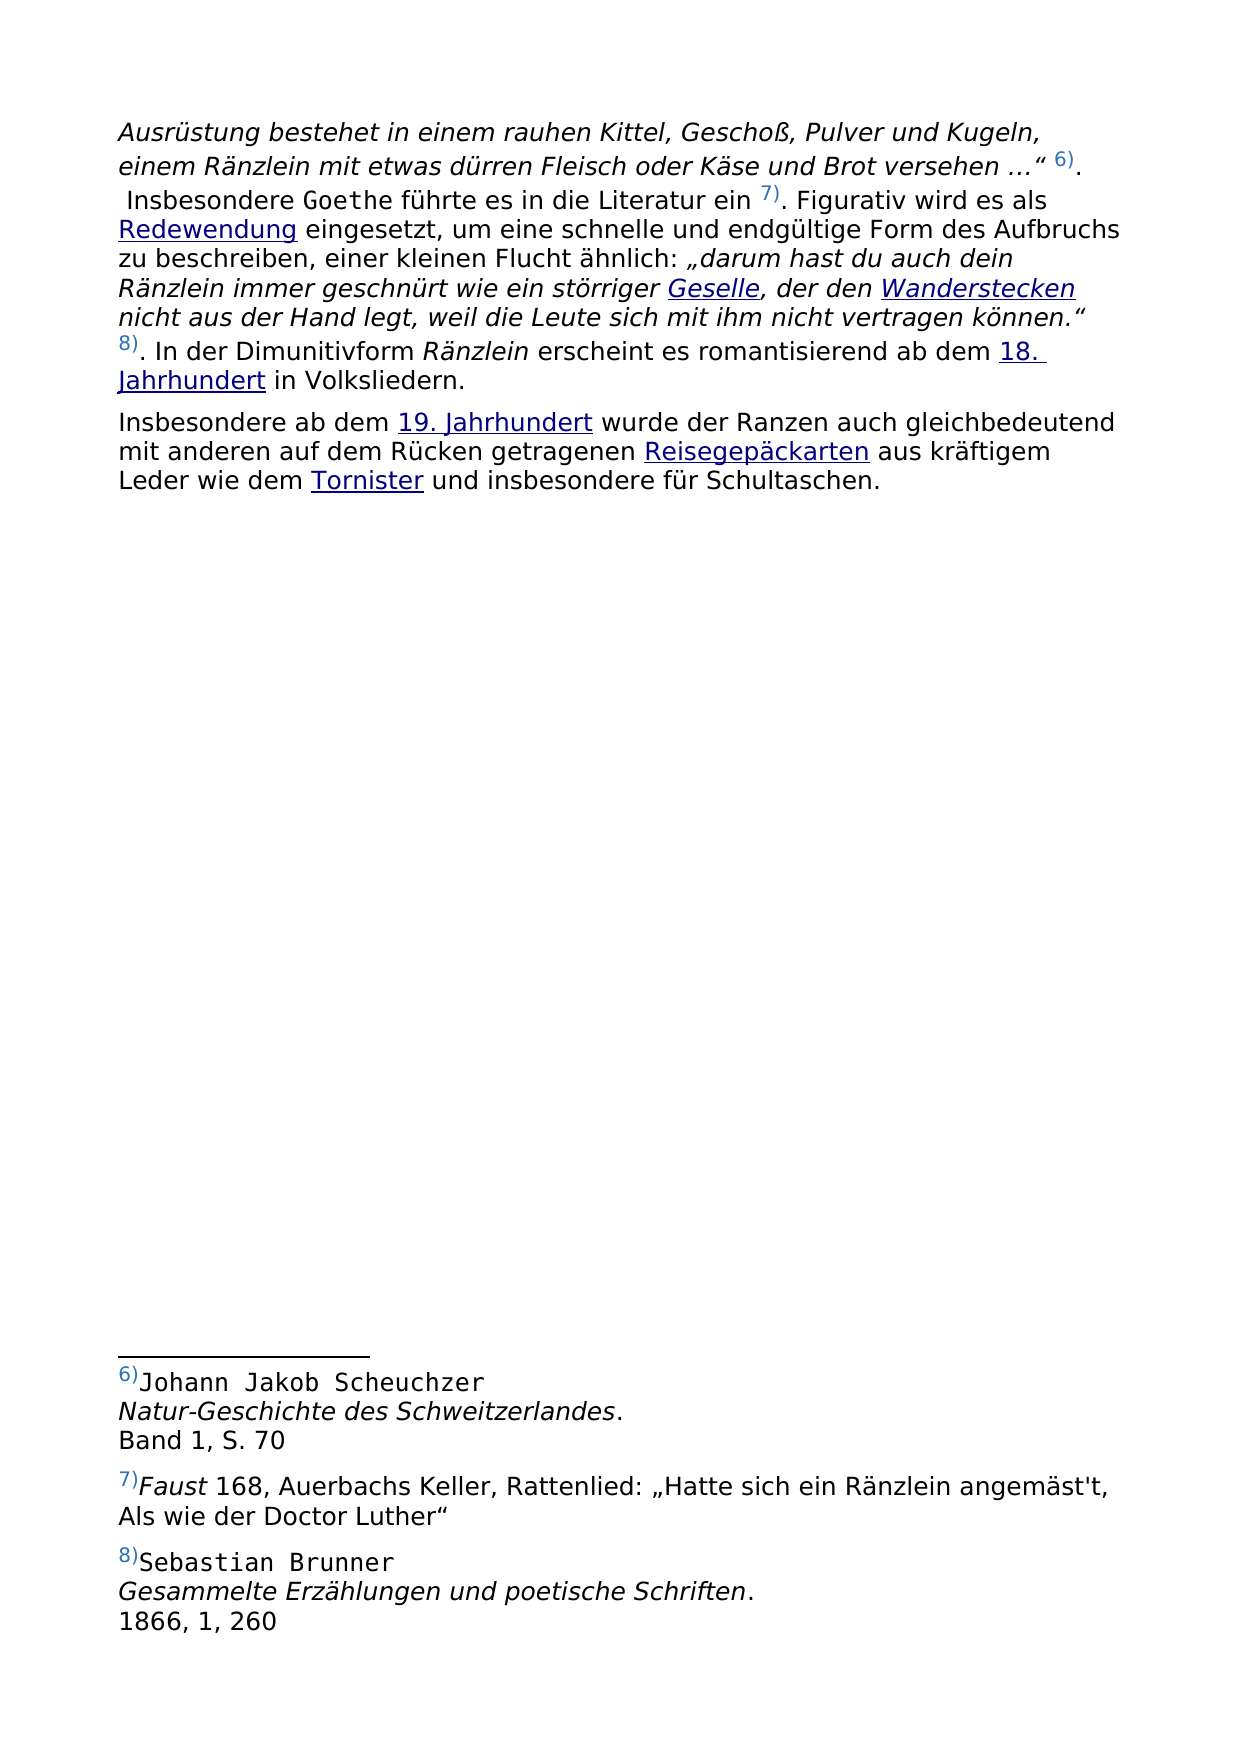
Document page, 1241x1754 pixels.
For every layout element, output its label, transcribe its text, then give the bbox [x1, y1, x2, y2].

text Sebastian Brunner Gesammelte Erzählungen und poetische Schriften. 1866, 1, 260 [118, 1543, 1122, 1636]
text Ausrüstung bestehet in einem rauhen Kittel, Geschoß, Pulver und Kugeln, einem Ränzlein mit etwas dürren Fleisch oder Käse und Brot versehen …“ . Insbesondere Goethe führte es in die Literatur ein . Figurativ wird es als Redewendung eingesetzt, um eine schnelle und endgültige Form des Aufbruchs zu beschreiben, einer kleinen Flucht ähnlich: „darum hast du auch dein Ränzlein immer geschnürt wie ein störriger Geselle, der den Wanderstecken nicht aus der Hand legt, weil die Leute sich mit ihm nicht vertragen können.“ . In der Dimunitivform Ränzlein erscheint es romantisierend ab dem 18. Jahrhundert in Volksliedern. [118, 118, 1122, 395]
text Insbesondere ab dem 19. Jahrhundert wurde der Ranzen auch gleichbedeutend mit anderen auf dem Rücken getragenen Reisegepäckarten aus kräftigem Leder wie dem Tornister und insbesondere für Schultaschen. [118, 408, 1122, 495]
text Johann Jakob Scheuchzer Natur-Geschichte des Schweitzerlandes. Band 1, S. 70 [118, 1363, 1122, 1455]
text Faust 168, Auerbachs Keller, Rattenlied: „Hatte sich ein Ränzlein angemäst't, Als wie der Doctor Luther“ [118, 1468, 1122, 1531]
